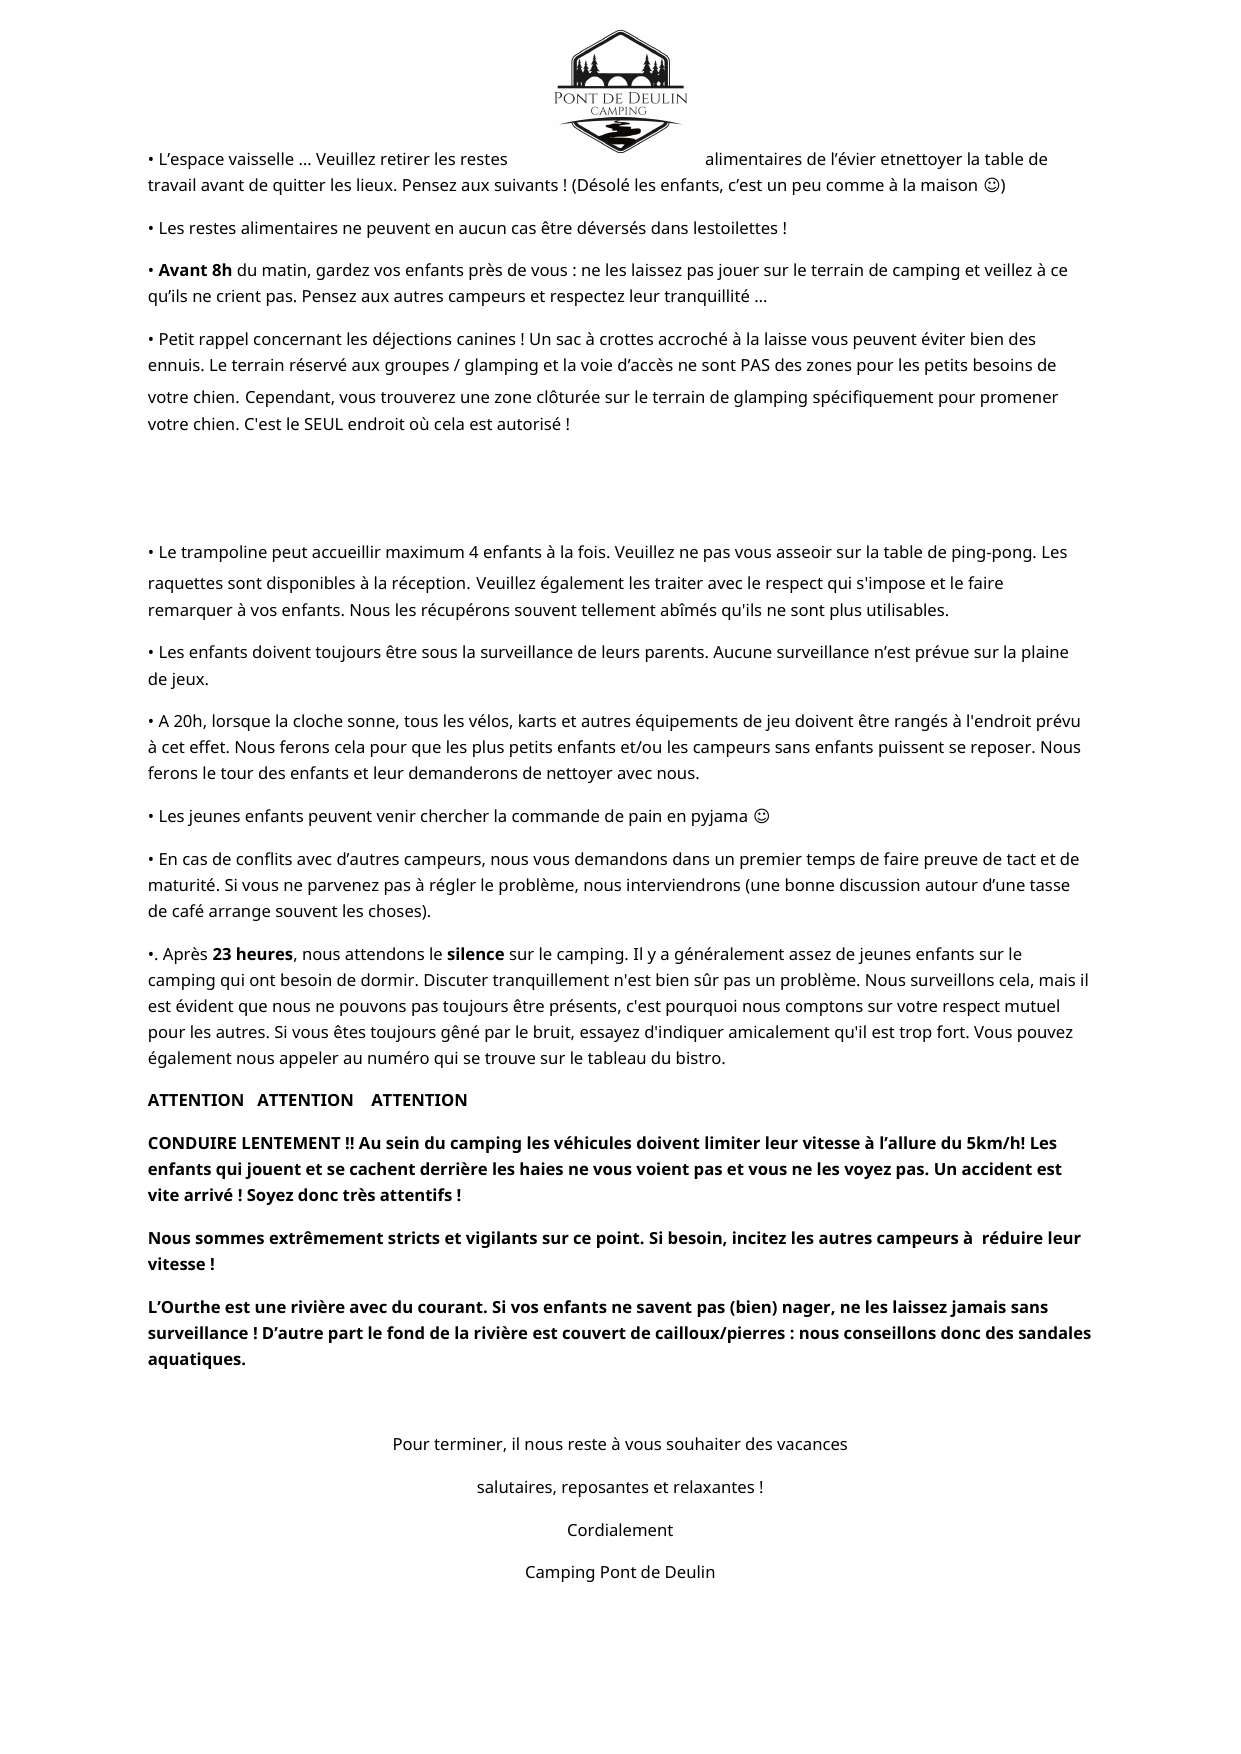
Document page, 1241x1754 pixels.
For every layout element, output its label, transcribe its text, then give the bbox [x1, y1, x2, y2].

text •. Après 23 heures, nous attendons le silence sur le camping. Il y a généralement assez de jeunes enfants sur le camping qui ont besoin de dormir. Discuter tranquillement n'est bien sûr pas un problème. Nous surveillons cela, mais il est évident que nous ne pouvons pas toujours être présents, c'est pourquoi nous comptons sur votre respect mutuel pour les autres. Si vous êtes toujours gêné par le bruit, essayez d'indiquer amicalement qu'il est trop fort. Vous pouvez également nous appeler au numéro qui se trouve sur le tableau du bistro. [148, 942, 1093, 1069]
text • Les restes alimentaires ne peuvent en aucun cas être déversés dans lestoilettes ! [148, 216, 1093, 239]
text Camping Pont de Deulin [148, 1561, 1093, 1584]
text • Le trampoline peut accueillir maximum 4 enfants à la fois. Veuillez ne pas vous asseoir sur la table de ping-pong. Les raquettes sont disponibles à la réception. Veuillez également les traiter avec le respect qui s'impose et le faire remarquer à vos enfants. Nous les récupérons souvent tellement abîmés qu'ils ne sont plus utilisables. [148, 540, 1093, 621]
text L’Ourthe est une rivière avec du courant. Si vos enfants ne savent pas (bien) nager, ne les laissez jamais sans surveillance ! D’autre part le fond de la rivière est couvert de cailloux/pierres : nous conseillons donc des sandales aquatiques. [148, 1295, 1093, 1370]
text Cordialement [148, 1518, 1093, 1541]
text • A 20h, lorsque la cloche sonne, tous les vélos, karts et autres équipements de jeu doivent être rangés à l'endroit prévu à cet effet. Nous ferons cela pour que les plus petits enfants et/ou les campeurs sans enfants puissent se reposer. Nous ferons le tour des enfants et leur demanderons de nettoyer avec nous. [148, 710, 1093, 785]
text • Les jeunes enfants peuvent venir chercher la commande de pain en pyjama ☺ [148, 805, 1093, 827]
text • L’espace vaisselle … Veuillez retirer les restes alimentaires de l’évier etnettoyer la table de travail avant de quitter les lieux. Pensez aux suivants ! (Désolé les enfants, c’est un peu comme à la maison ☺) [148, 148, 1093, 196]
text Pour terminer, il nous reste à vous souhaiter des vacances [148, 1433, 1093, 1456]
text • Petit rappel concernant les déjections canines ! Un sac à crottes accroché à la laisse vous peuvent éviter bien des ennuis. Le terrain réservé aux groupes / glamping et la voie d’accès ne sont PAS des zones pour les petits besoins de votre chien. Cependant, vous trouverez une zone clôturée sur le terrain de glamping spécifiquement pour promener votre chien. C'est le SEUL endroit où cela est autorisé ! [148, 328, 1093, 435]
text • Les enfants doivent toujours être sous la surveillance de leurs parents. Aucune surveillance n’est prévue sur la plaine de jeux. [148, 641, 1093, 690]
text CONDUIRE LENTEMENT !! Au sein du camping les véhicules doivent limiter leur vitesse à l’allure du 5km/h! Les enfants qui jouent et se cachent derrière les haies ne vous voient pas et vous ne les voyez pas. Un accident est vite arrivé ! Soyez donc très attentifs ! [148, 1132, 1093, 1207]
text ATTENTION ATTENTION ATTENTION [148, 1089, 1093, 1112]
text • Avant 8h du matin, gardez vos enfants près de vous : ne les laissez pas jouer sur le terrain de camping et veillez à ce qu’ils ne crient pas. Pensez aux autres campeurs et respectez leur tranquillité … [148, 259, 1093, 308]
text Nous sommes extrêmement stricts et vigilants sur ce point. Si besoin, incitez les autres campeurs à réduire leur vitesse ! [148, 1227, 1093, 1275]
text • En cas de conflits avec d’autres campeurs, nous vous demandons dans un premier temps de faire preuve de tact et de maturité. Si vous ne parvenez pas à régler le problème, nous interviendrons (une bonne discussion autour d’une tasse de café arrange souvent les choses). [148, 847, 1093, 922]
text salutaires, reposantes et relaxantes ! [148, 1476, 1093, 1498]
